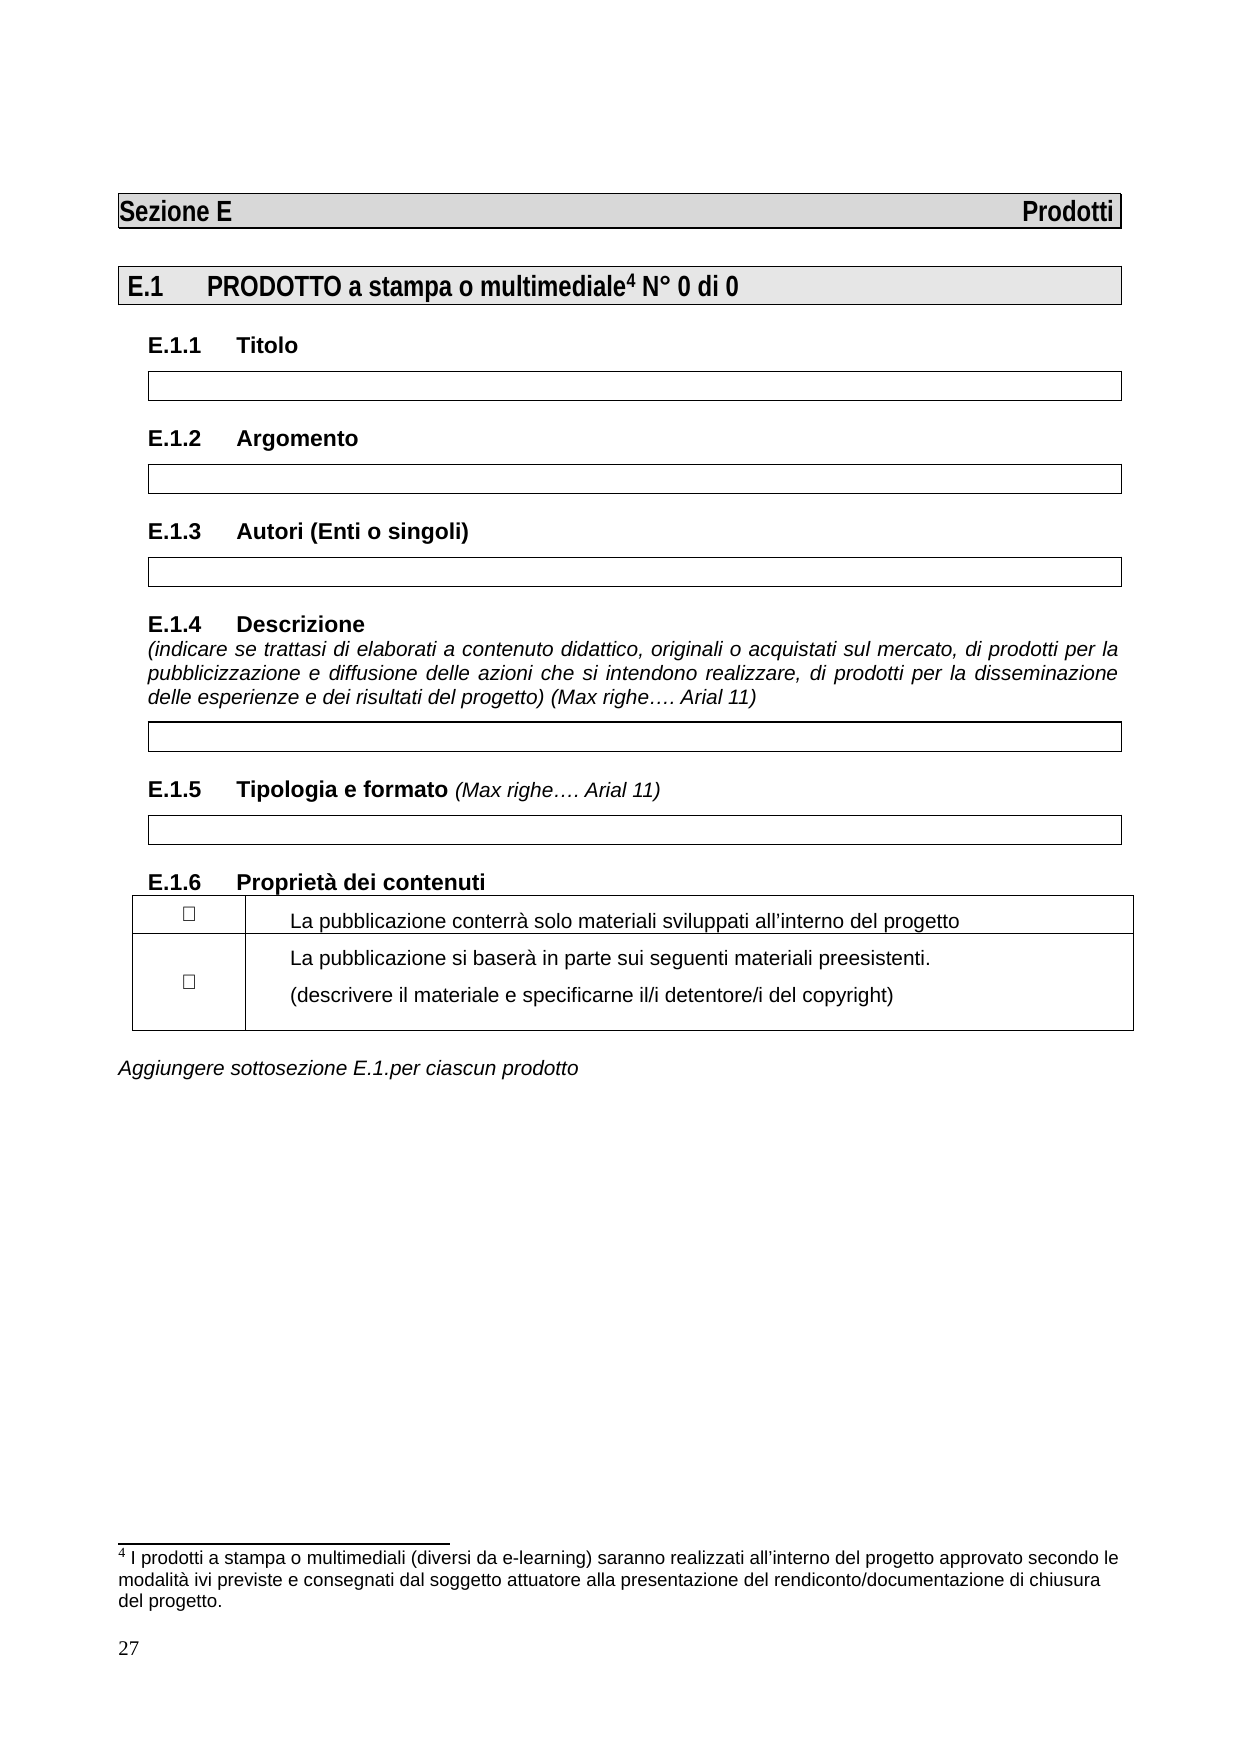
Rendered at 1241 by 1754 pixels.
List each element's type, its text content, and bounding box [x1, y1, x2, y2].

text E.1.6 Proprietà dei contenuti [148, 869, 1122, 895]
text E.1.5 Tipologia e formato (Max righe…. Arial 11) [148, 776, 1122, 802]
text E.1.3 Autori (Enti o singoli) [148, 518, 1122, 544]
text E.1.4 Descrizione [148, 611, 1122, 637]
text E.1.2 Argomento [148, 425, 1122, 451]
table_cell La pubblicazione si baserà in parte sui seguenti materiali preesistenti. (descrivere il materiale e specificarne il/i detentore/i del copyright) [246, 934, 1133, 1030]
text (indicare se trattasi di elaborati a contenuto didattico, originali o acquistati sul mercato, di prodotti per la pubblicizzazione e diffusione delle azioni che si intendono realizzare, di prodotti per la disseminazione delle esperienze e dei risultati del progetto) (Max righe…. Arial 11) [148, 637, 1122, 709]
text E.1 PRODOTTO a stampa o multimediale N° 0 di 0 [119, 267, 1121, 304]
text E.1.1 Titolo [148, 332, 1122, 358]
table_cell  [133, 934, 245, 1030]
table_header La pubblicazione conterrà solo materiali sviluppati all’interno del progetto [246, 896, 1133, 932]
text Sezione E Prodotti [119, 194, 1120, 227]
text I prodotti a stampa o multimediali (diversi da e-learning) saranno realizzati all’interno del progetto approvato secondo le modalità ivi previste e consegnati dal soggetto attuatore alla presentazione del rendiconto/documentazione di chiusura del progetto. [118, 1544, 1122, 1612]
text Aggiungere sottosezione E.1.per ciascun prodotto [118, 1056, 1122, 1079]
table_header  [133, 896, 245, 932]
